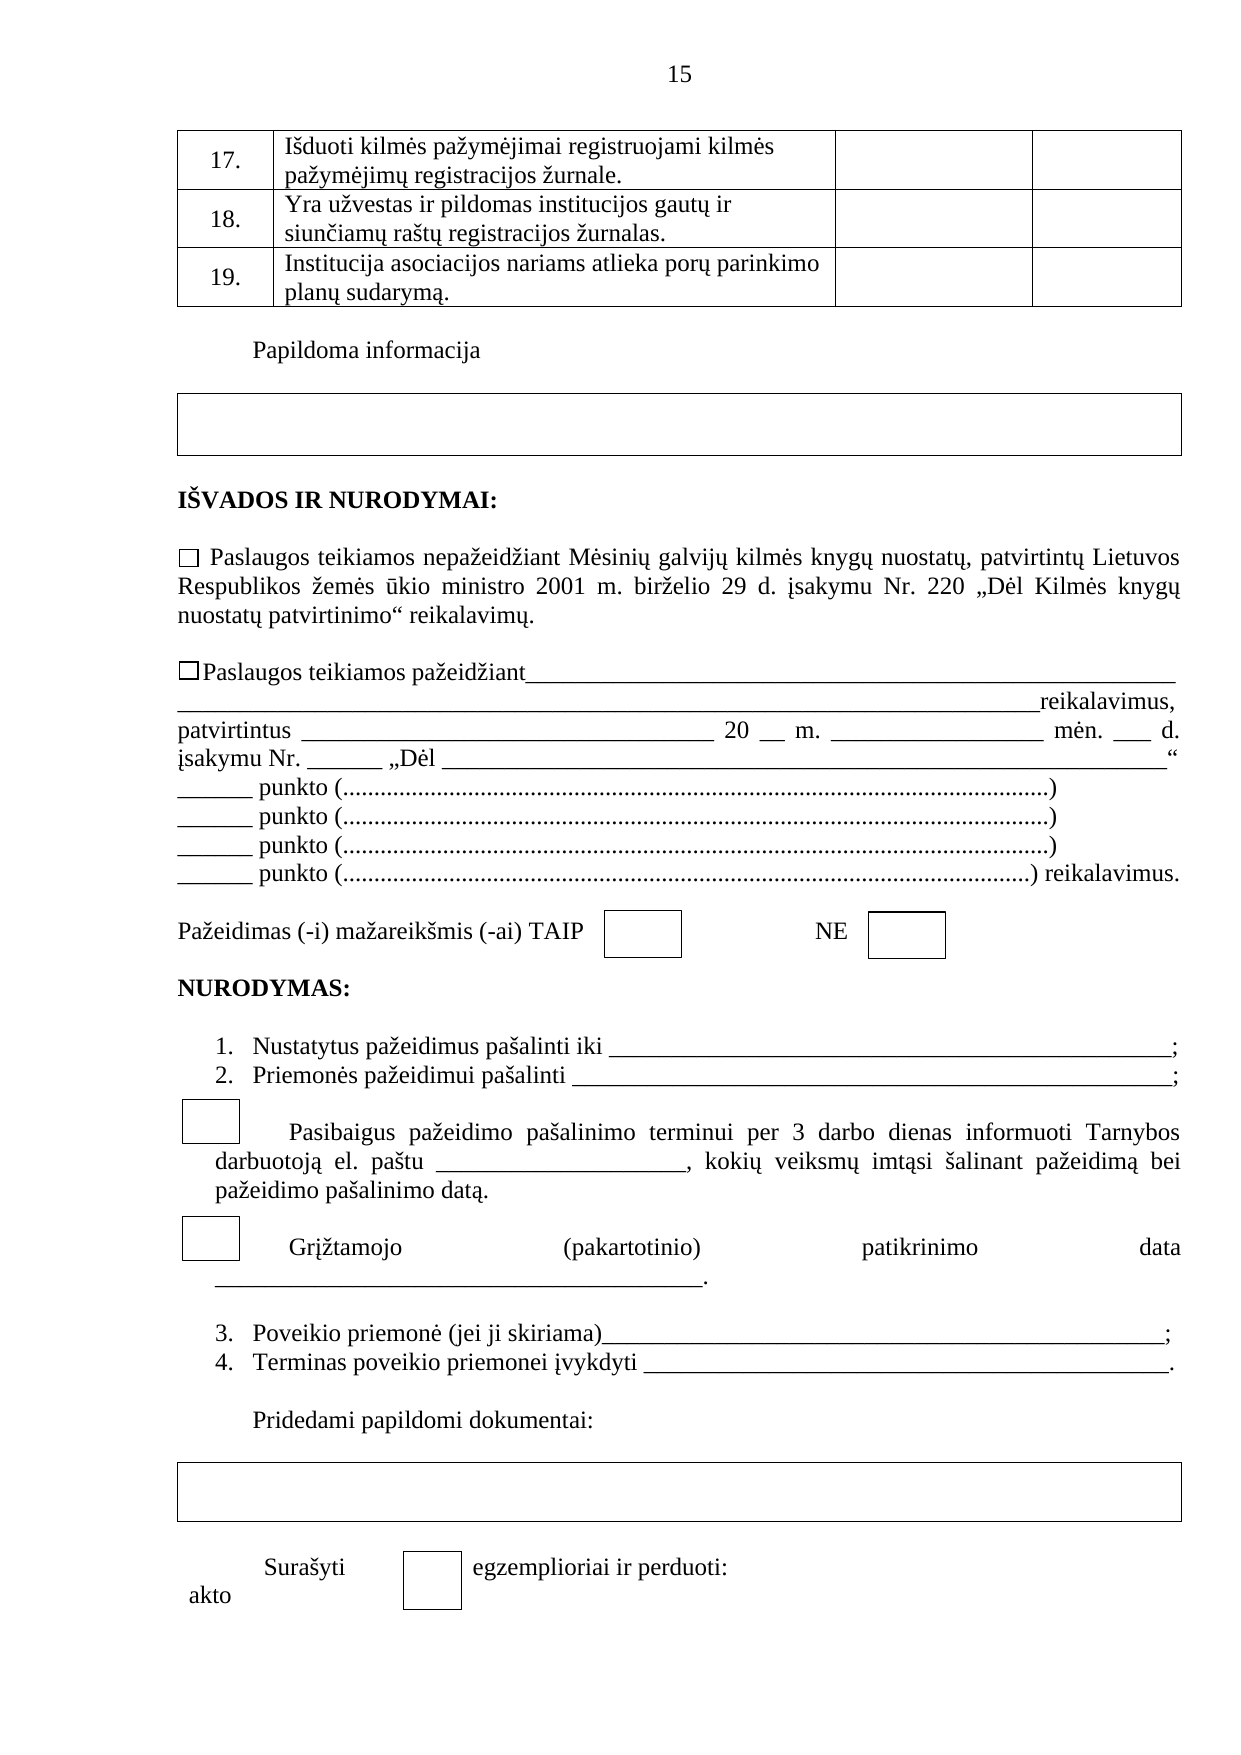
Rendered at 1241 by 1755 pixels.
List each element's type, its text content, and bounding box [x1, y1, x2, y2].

table_header [178, 1463, 1181, 1521]
text [946, 916, 1181, 945]
text 1. Nustatytus pažeidimus pašalinti iki _____________________________________________; [215, 1031, 1181, 1060]
text ______ punkto (.................................................................................................................) [177, 801, 1181, 830]
table_cell Išduoti kilmės pažymėjimai registruojami kilmės pažymėjimų registracijos žurnale. [274, 131, 835, 188]
table_cell [1033, 248, 1181, 306]
text Paslaugos teikiamos nepažeidžiant Mėsinių galvijų kilmės knygų nuostatų, patvirtintų Lietuvos Respublikos žemės ūkio ministro 2001 m. birželio 29 d. įsakymu Nr. 220 „Dėl Kilmės knygų nuostatų patvirtinimo“ reikalavimų. [177, 542, 1181, 628]
text 3. Poveikio priemonė (jei ji skiriama)_____________________________________________; [215, 1318, 1181, 1347]
table_header Surašyti akto [177, 1551, 403, 1609]
text Grįžtamojo (pakartotinio) patikrinimo data _______________________________________. [215, 1232, 1181, 1290]
table_cell [836, 190, 1032, 247]
text Paslaugos teikiamos pažeidžiant____________________________________________________ [177, 657, 1181, 686]
table_cell 19. [178, 248, 273, 306]
text išvadOS IR NURODYMAI: [177, 485, 1181, 513]
text _____________________________________________________________________reikalavimus, patvirtintus _________________________________ 20 __ m. _________________ mėn. ___ d. įsakymu Nr. ______ „Dėl __________________________________________________________“ [177, 686, 1181, 772]
table_cell [836, 248, 1032, 306]
text Pasibaigus pažeidimo pašalinimo terminui per 3 darbo dienas informuoti Tarnybos darbuotoją el. paštu ____________________, kokių veiksmų imtąsi šalinant pažeidimą bei pažeidimo pašalinimo datą. [215, 1117, 1181, 1203]
table_header egzemplioriai ir perduoti: [462, 1551, 1181, 1609]
text ______ punkto (.................................................................................................................) [177, 830, 1181, 858]
text ______ punkto (.................................................................................................................) [177, 772, 1181, 801]
table_cell [1033, 131, 1181, 188]
table_cell Institucija asociacijos nariams atlieka porų parinkimo planų sudarymą. [274, 248, 835, 306]
text 2. Priemonės pažeidimui pašalinti ________________________________________________; [215, 1060, 1181, 1088]
table_cell 17. [178, 131, 273, 188]
table_cell [836, 131, 1032, 188]
text ______ punkto (..............................................................................................................) reikalavimus. [177, 858, 1181, 887]
table_header [404, 1552, 461, 1609]
text Papildoma informacija [177, 335, 1181, 364]
text Pažeidimas (-i) mažareikšmis (-ai) TAIP [177, 916, 604, 945]
text Pridedami papildomi dokumentai: [177, 1405, 1181, 1433]
text NE [682, 916, 868, 945]
table_cell [1033, 190, 1181, 247]
table_cell 18. [178, 190, 273, 247]
table_header [178, 394, 1181, 455]
table_cell Yra užvestas ir pildomas institucijos gautų ir siunčiamų raštų registracijos žurnalas. [274, 190, 835, 247]
text 4. Terminas poveikio priemonei įvykdyti __________________________________________. [215, 1347, 1181, 1376]
text NURODYMAS: [177, 973, 1181, 1002]
